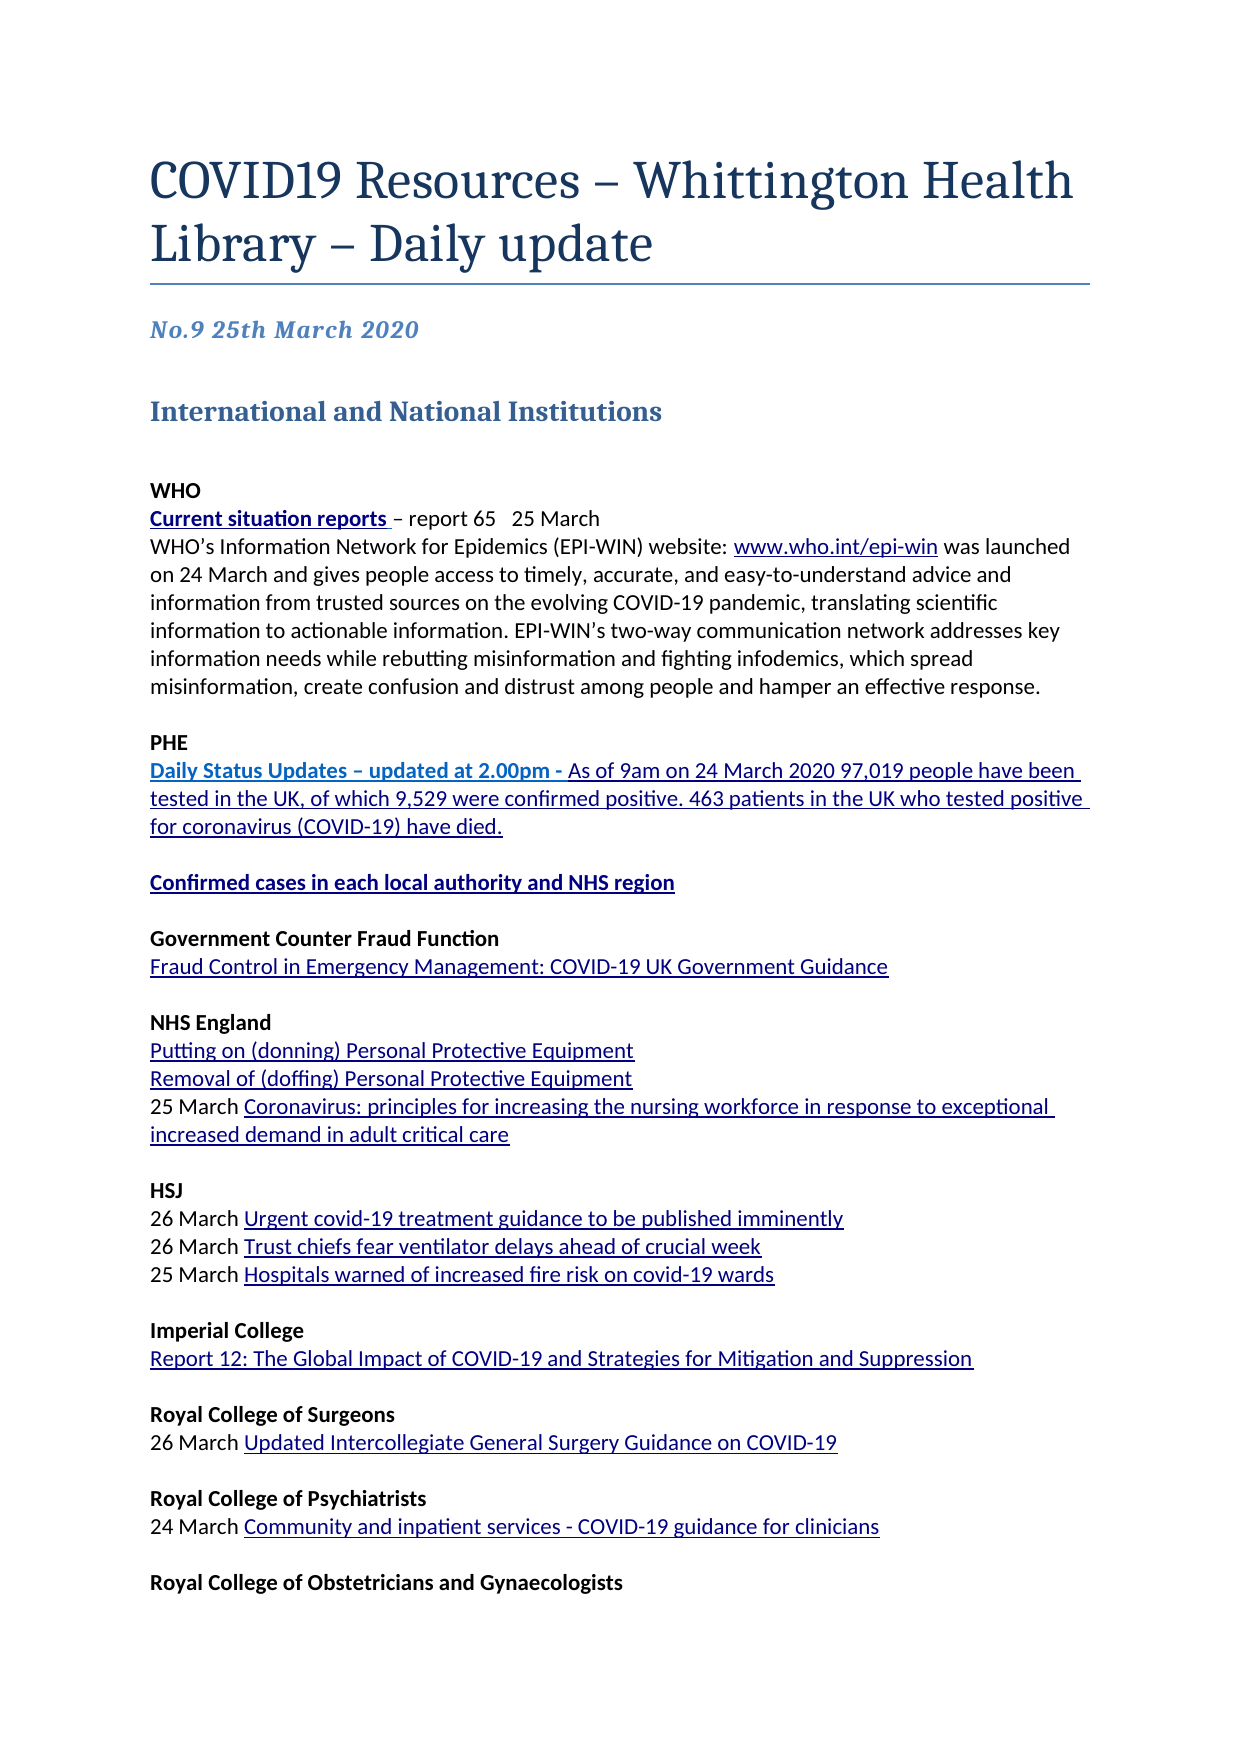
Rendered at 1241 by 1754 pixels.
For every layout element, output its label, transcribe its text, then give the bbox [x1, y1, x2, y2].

text Royal College of Psychiatrists [150, 1484, 1090, 1512]
text 26 March Urgent covid-19 treatment guidance to be published imminently [150, 1204, 1090, 1232]
subtitle No.9 25th March 2020 [150, 316, 1090, 345]
text WHO’s Information Network for Epidemics (EPI-WIN) website: www.who.int/epi-win was launched on 24 March and gives people access to timely, accurate, and easy-to-understand advice and information from trusted sources on the evolving COVID-19 pandemic, translating scientific information to actionable information. EPI-WIN’s two-way communication network addresses key information needs while rebutting misinformation and fighting infodemics, which spread misinformation, create confusion and distrust among people and hamper an effective response. [150, 532, 1090, 700]
text 25 March Coronavirus: principles for increasing the nursing workforce in response to exceptional increased demand in adult critical care [150, 1092, 1090, 1148]
text for coronavirus (COVID-19) have died. [150, 809, 1090, 840]
text Removal of (doffing) Personal Protective Equipment [150, 1064, 1090, 1092]
text Imperial College [150, 1316, 1090, 1344]
text 25 March Hospitals warned of increased fire risk on covid-19 wards [150, 1260, 1090, 1288]
text Confirmed cases in each local authority and NHS region [150, 868, 1090, 896]
subtitle International and National Institutions [150, 395, 1090, 428]
text Putting on (donning) Personal Protective Equipment [150, 1036, 1090, 1064]
text Royal College of Obstetricians and Gynaecologists [150, 1568, 1090, 1597]
text NHS England [150, 1008, 1090, 1036]
text HSJ [150, 1176, 1090, 1204]
title COVID19 Resources – Whittington Health Library – Daily update [150, 150, 1090, 283]
text Report 12: The Global Impact of COVID-19 and Strategies for Mitigation and Suppression [150, 1344, 1090, 1372]
text 24 March Community and inpatient services - COVID-19 guidance for clinicians [150, 1512, 1090, 1541]
text PHE [150, 728, 1090, 756]
text 26 March Updated Intercollegiate General Surgery Guidance on COVID-19 [150, 1428, 1090, 1456]
text WHO [150, 476, 1090, 504]
text Fraud Control in Emergency Management: COVID-19 UK Government Guidance [150, 952, 1090, 980]
text Daily Status Updates – updated at 2.00pm - As of 9am on 24 March 2020 97,019 people have been tested in the UK, of which 9,529 were confirmed positive. 463 patients in the UK who tested positive [150, 756, 1090, 808]
text Government Counter Fraud Function [150, 924, 1090, 952]
text 26 March Trust chiefs fear ventilator delays ahead of crucial week [150, 1232, 1090, 1260]
text Royal College of Surgeons [150, 1400, 1090, 1428]
text Current situation reports – report 65 25 March [150, 504, 1090, 532]
